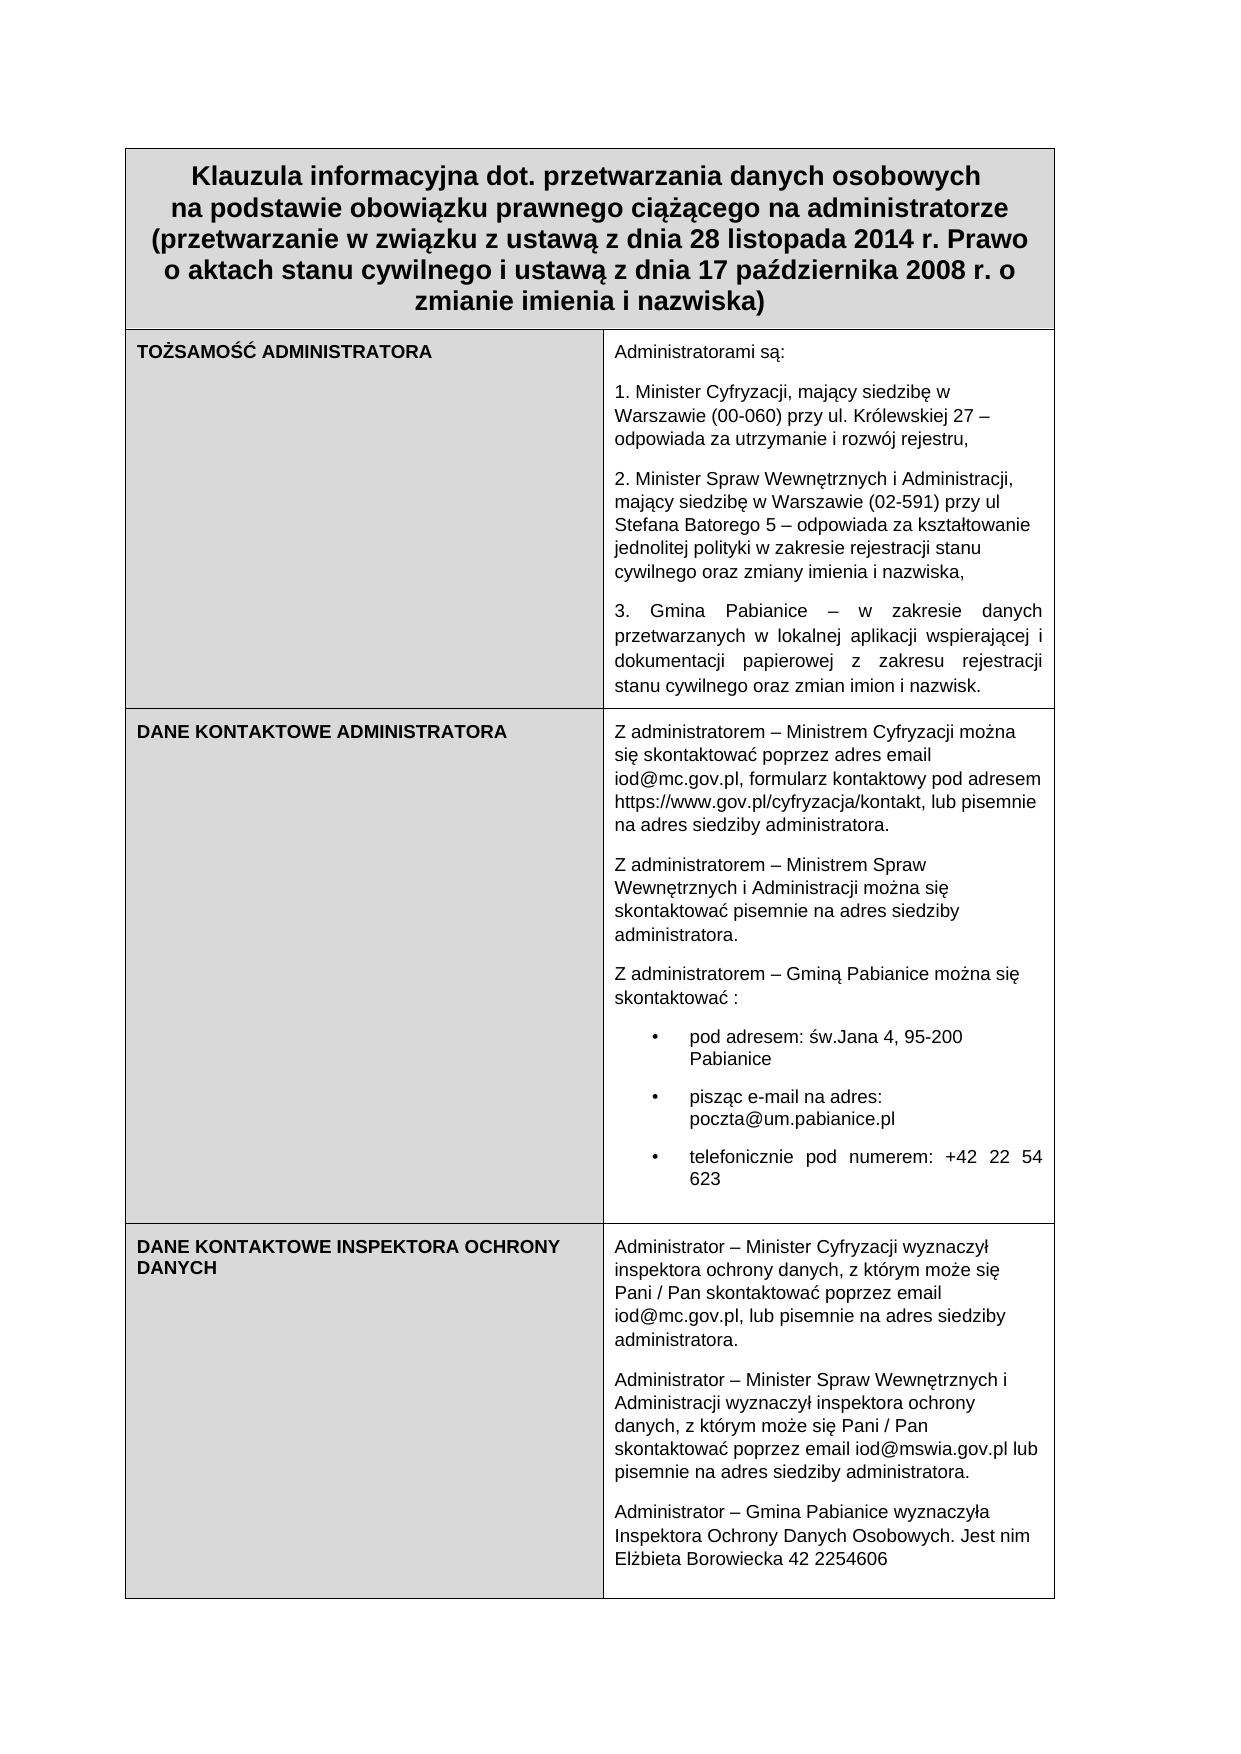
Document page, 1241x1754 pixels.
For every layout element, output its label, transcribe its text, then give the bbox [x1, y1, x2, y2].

table_cell Administratorami są: 1. Minister Cyfryzacji, mający siedzibę w Warszawie (00-060) przy ul. Królewskiej 27 – odpowiada za utrzymanie i rozwój rejestru, 2. Minister Spraw Wewnętrznych i Administracji, mający siedzibę w Warszawie (02-591) przy ul Stefana Batorego 5 – odpowiada za kształtowanie jednolitej polityki w zakresie rejestracji stanu cywilnego oraz zmiany imienia i nazwiska, 3. Gmina Pabianice – w zakresie danych przetwarzanych w lokalnej aplikacji wspierającej i dokumentacji papierowej z zakresu rejestracji stanu cywilnego oraz zmian imion i nazwisk. [604, 330, 1054, 708]
table_cell TOŻSAMOŚĆ ADMINISTRATORA [126, 330, 603, 708]
table_cell DANE KONTAKTOWE INSPEKTORA OCHRONY DANYCH [126, 1224, 603, 1598]
table_header Klauzula informacyjna dot. przetwarzania danych osobowych na podstawie obowiązku prawnego ciążącego na administratorze (przetwarzanie w związku z ustawą z dnia 28 listopada 2014 r. Prawo o aktach stanu cywilnego i ustawą z dnia 17 października 2008 r. o zmianie imienia i nazwiska) [126, 149, 1054, 328]
table_cell DANE KONTAKTOWE ADMINISTRATORA [126, 709, 603, 1223]
table_cell Administrator – Minister Cyfryzacji wyznaczył inspektora ochrony danych, z którym może się Pani / Pan skontaktować poprzez email iod@mc.gov.pl, lub pisemnie na adres siedziby administratora. Administrator – Minister Spraw Wewnętrznych i Administracji wyznaczył inspektora ochrony danych, z którym może się Pani / Pan skontaktować poprzez email iod@mswia.gov.pl lub pisemnie na adres siedziby administratora. Administrator – Gmina Pabianice wyznaczyła Inspektora Ochrony Danych Osobowych. Jest nim Elżbieta Borowiecka 42 2254606 [604, 1224, 1054, 1598]
table_cell Z administratorem – Ministrem Cyfryzacji można się skontaktować poprzez adres email iod@mc.gov.pl, formularz kontaktowy pod adresem https://www.gov.pl/cyfryzacja/kontakt, lub pisemnie na adres siedziby administratora. Z administratorem – Ministrem Spraw Wewnętrznych i Administracji można się skontaktować pisemnie na adres siedziby administratora. Z administratorem – Gminą Pabianice można się skontaktować : pod adresem: św.Jana 4, 95-200 Pabianice pisząc e-mail na adres: poczta@um.pabianice.pl telefonicznie pod numerem: +42 22 54 623 [604, 709, 1054, 1223]
